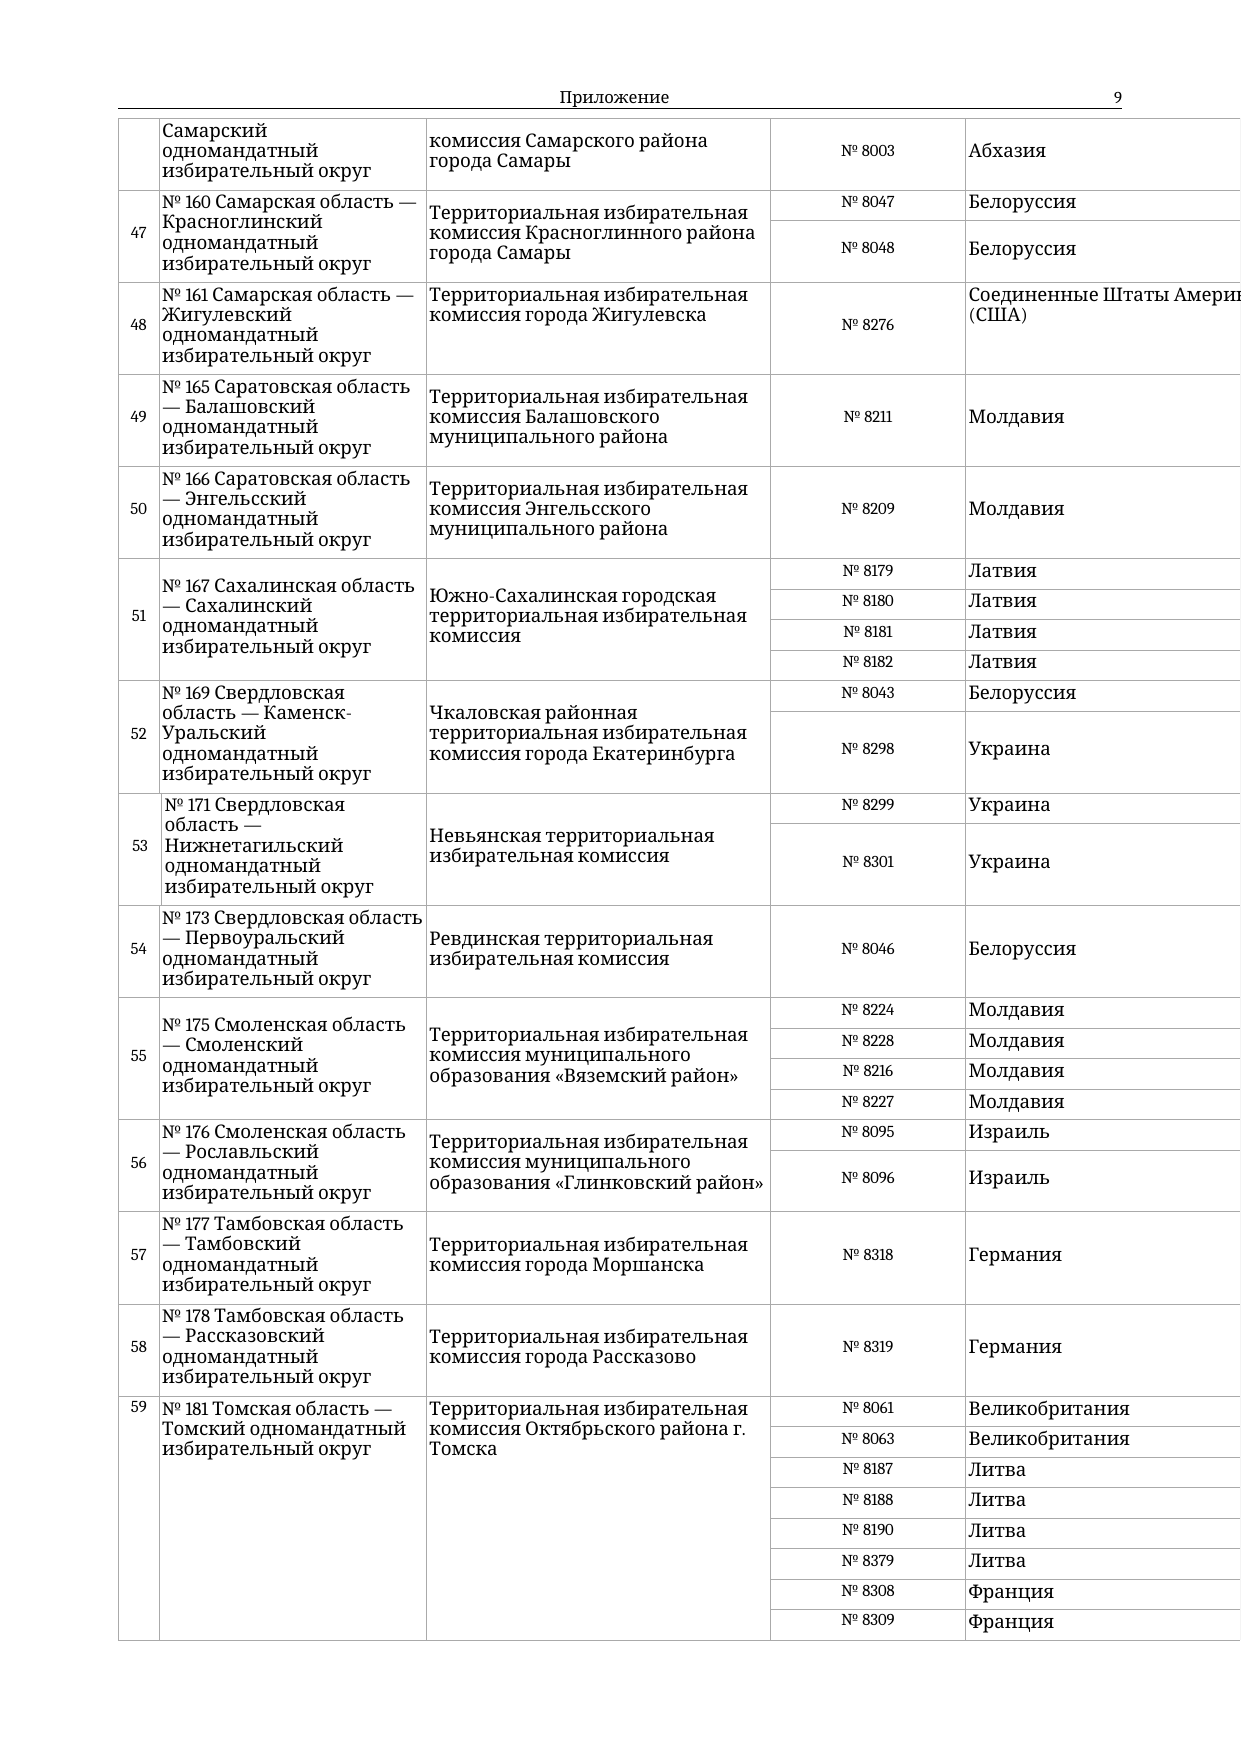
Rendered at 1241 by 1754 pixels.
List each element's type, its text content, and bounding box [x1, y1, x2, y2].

table_cell 53 [119, 794, 161, 905]
table_cell 55 [119, 998, 159, 1119]
table_cell Территориальная избирательная комиссия Балашовского муниципального района [427, 375, 770, 466]
table_cell № 173 Свердловская область — Первоуральский одномандатный избирательный округ [160, 906, 426, 997]
table_cell № 8301 [771, 824, 965, 905]
table_cell № 8308 [771, 1580, 965, 1609]
table_cell Соединенные Штаты Америки (США) [966, 283, 1240, 374]
table_cell Украина [966, 794, 1240, 823]
table_cell Абхазия [966, 119, 1240, 189]
table_cell № 8309 [771, 1610, 965, 1640]
table_cell 51 [119, 559, 159, 680]
table_cell № 8003 [771, 119, 965, 189]
table_cell № 8096 [771, 1151, 965, 1211]
table_cell Франция [966, 1610, 1240, 1640]
table_cell Германия [966, 1212, 1240, 1303]
table_cell № 8190 [771, 1519, 965, 1548]
table_cell Израиль [966, 1120, 1240, 1150]
table_cell № 160 Самарская область — Красноглинский одномандатный избирательный округ [160, 191, 426, 282]
table_cell № 181 Томская область — Томский одномандатный избирательный округ [160, 1397, 426, 1640]
table_cell № 8209 [771, 467, 965, 558]
table_cell Великобритания [966, 1397, 1240, 1426]
table_cell Территориальная избирательная комиссия муниципального образования «Вяземский район» [427, 998, 770, 1119]
table_cell № 8179 [771, 559, 965, 588]
table_cell Территориальная избирательная комиссия города Моршанска [427, 1212, 770, 1303]
table_cell Белоруссия [966, 906, 1240, 997]
table_cell 54 [119, 906, 159, 997]
table_cell Молдавия [966, 1059, 1240, 1089]
table_cell № 8063 [771, 1427, 965, 1457]
table_cell Молдавия [966, 1090, 1240, 1119]
table_cell 48 [119, 283, 159, 374]
table_cell комиссия Самарского района города Самары [427, 119, 770, 189]
table_cell Латвия [966, 590, 1240, 619]
table_cell № 8319 [771, 1305, 965, 1396]
table_cell Территориальная избирательная комиссия города Рассказово [427, 1305, 770, 1396]
table_cell № 8298 [771, 712, 965, 793]
table_cell Чкаловская районная территориальная избирательная комиссия города Екатеринбурга [427, 681, 770, 793]
table_cell № 8095 [771, 1120, 965, 1150]
table_cell № 177 Тамбовская область — Тамбовский одномандатный избирательный округ [160, 1212, 426, 1303]
table_cell № 8276 [771, 283, 965, 374]
table_cell Белоруссия [966, 681, 1240, 711]
table_cell 52 [119, 681, 159, 793]
table_cell № 8046 [771, 906, 965, 997]
table_cell Германия [966, 1305, 1240, 1396]
table_cell 49 [119, 375, 159, 466]
table_cell Израиль [966, 1151, 1240, 1211]
table_cell 57 [119, 1212, 159, 1303]
table_cell № 167 Сахалинская область — Сахалинский одномандатный избирательный округ [160, 559, 426, 680]
table_cell № 8228 [771, 1029, 965, 1058]
table_cell № 8224 [771, 998, 965, 1028]
table_cell № 166 Саратовская область — Энгельсский одномандатный избирательный округ [160, 467, 426, 558]
table_cell Самарский одномандатный избирательный округ [160, 119, 426, 189]
table_cell Белоруссия [966, 221, 1240, 282]
table_cell № 8043 [771, 681, 965, 711]
table_cell Молдавия [966, 1029, 1240, 1058]
table_cell № 8299 [771, 794, 965, 823]
table_cell № 175 Смоленская область — Смоленский одномандатный избирательный округ [160, 998, 426, 1119]
table_cell Латвия [966, 620, 1240, 649]
table_cell № 178 Тамбовская область — Рассказовский одномандатный избирательный округ [160, 1305, 426, 1396]
table_cell Ревдинская территориальная избирательная комиссия [427, 906, 770, 997]
table_cell Латвия [966, 559, 1240, 588]
table_cell Невьянская территориальная избирательная комиссия [427, 794, 770, 905]
table_cell № 8318 [771, 1212, 965, 1303]
table_cell Украина [966, 712, 1240, 793]
table_cell № 161 Самарская область — Жигулевский одномандатный избирательный округ [160, 283, 426, 374]
table_cell № 169 Свердловская область — Каменск-Уральский одномандатный избирательный округ [160, 681, 426, 793]
table_cell № 176 Смоленская область — Рославльский одномандатный избирательный округ [160, 1120, 426, 1211]
table_cell № 8047 [771, 191, 965, 220]
table_cell Великобритания [966, 1427, 1240, 1457]
table_cell Молдавия [966, 375, 1240, 466]
table_cell 50 [119, 467, 159, 558]
table_cell 59 [119, 1397, 159, 1640]
table_cell Украина [966, 824, 1240, 905]
table_cell Белоруссия [966, 191, 1240, 220]
table_cell № 8048 [771, 221, 965, 282]
table_cell Франция [966, 1580, 1240, 1609]
table_cell № 8188 [771, 1488, 965, 1518]
table_cell № 8216 [771, 1059, 965, 1089]
table_cell Литва [966, 1488, 1240, 1518]
table_cell Молдавия [966, 467, 1240, 558]
table_cell Южно-Сахалинская городская территориальная избирательная комиссия [427, 559, 770, 680]
table_cell [119, 119, 159, 189]
table_cell Территориальная избирательная комиссия Красноглинного района города Самары [427, 191, 770, 282]
table_cell Территориальная избирательная комиссия Октябрьского района г. Томска [427, 1397, 770, 1640]
table_cell № 8379 [771, 1549, 965, 1579]
table_cell № 8181 [771, 620, 965, 649]
table_cell Литва [966, 1458, 1240, 1487]
table_cell № 8227 [771, 1090, 965, 1119]
table_cell Молдавия [966, 998, 1240, 1028]
table_cell № 8061 [771, 1397, 965, 1426]
table_cell № 171 Свердловская область — Нижнетагильский одномандатный избирательный округ [162, 794, 426, 905]
table_cell Территориальная избирательная комиссия Энгельсского муниципального района [427, 467, 770, 558]
table_cell 58 [119, 1305, 159, 1396]
table_cell Территориальная избирательная комиссия муниципального образования «Глинковский район» [427, 1120, 770, 1211]
table_cell № 8211 [771, 375, 965, 466]
table_cell № 8187 [771, 1458, 965, 1487]
table_cell № 8182 [771, 651, 965, 680]
table_cell № 165 Саратовская область — Балашовский одномандатный избирательный округ [160, 375, 426, 466]
table_cell Территориальная избирательная комиссия города Жигулевска [427, 283, 770, 374]
table_cell 47 [119, 191, 159, 282]
table_cell 56 [119, 1120, 159, 1211]
table_cell Литва [966, 1549, 1240, 1579]
table_cell Литва [966, 1519, 1240, 1548]
table_cell № 8180 [771, 590, 965, 619]
table_cell Латвия [966, 651, 1240, 680]
